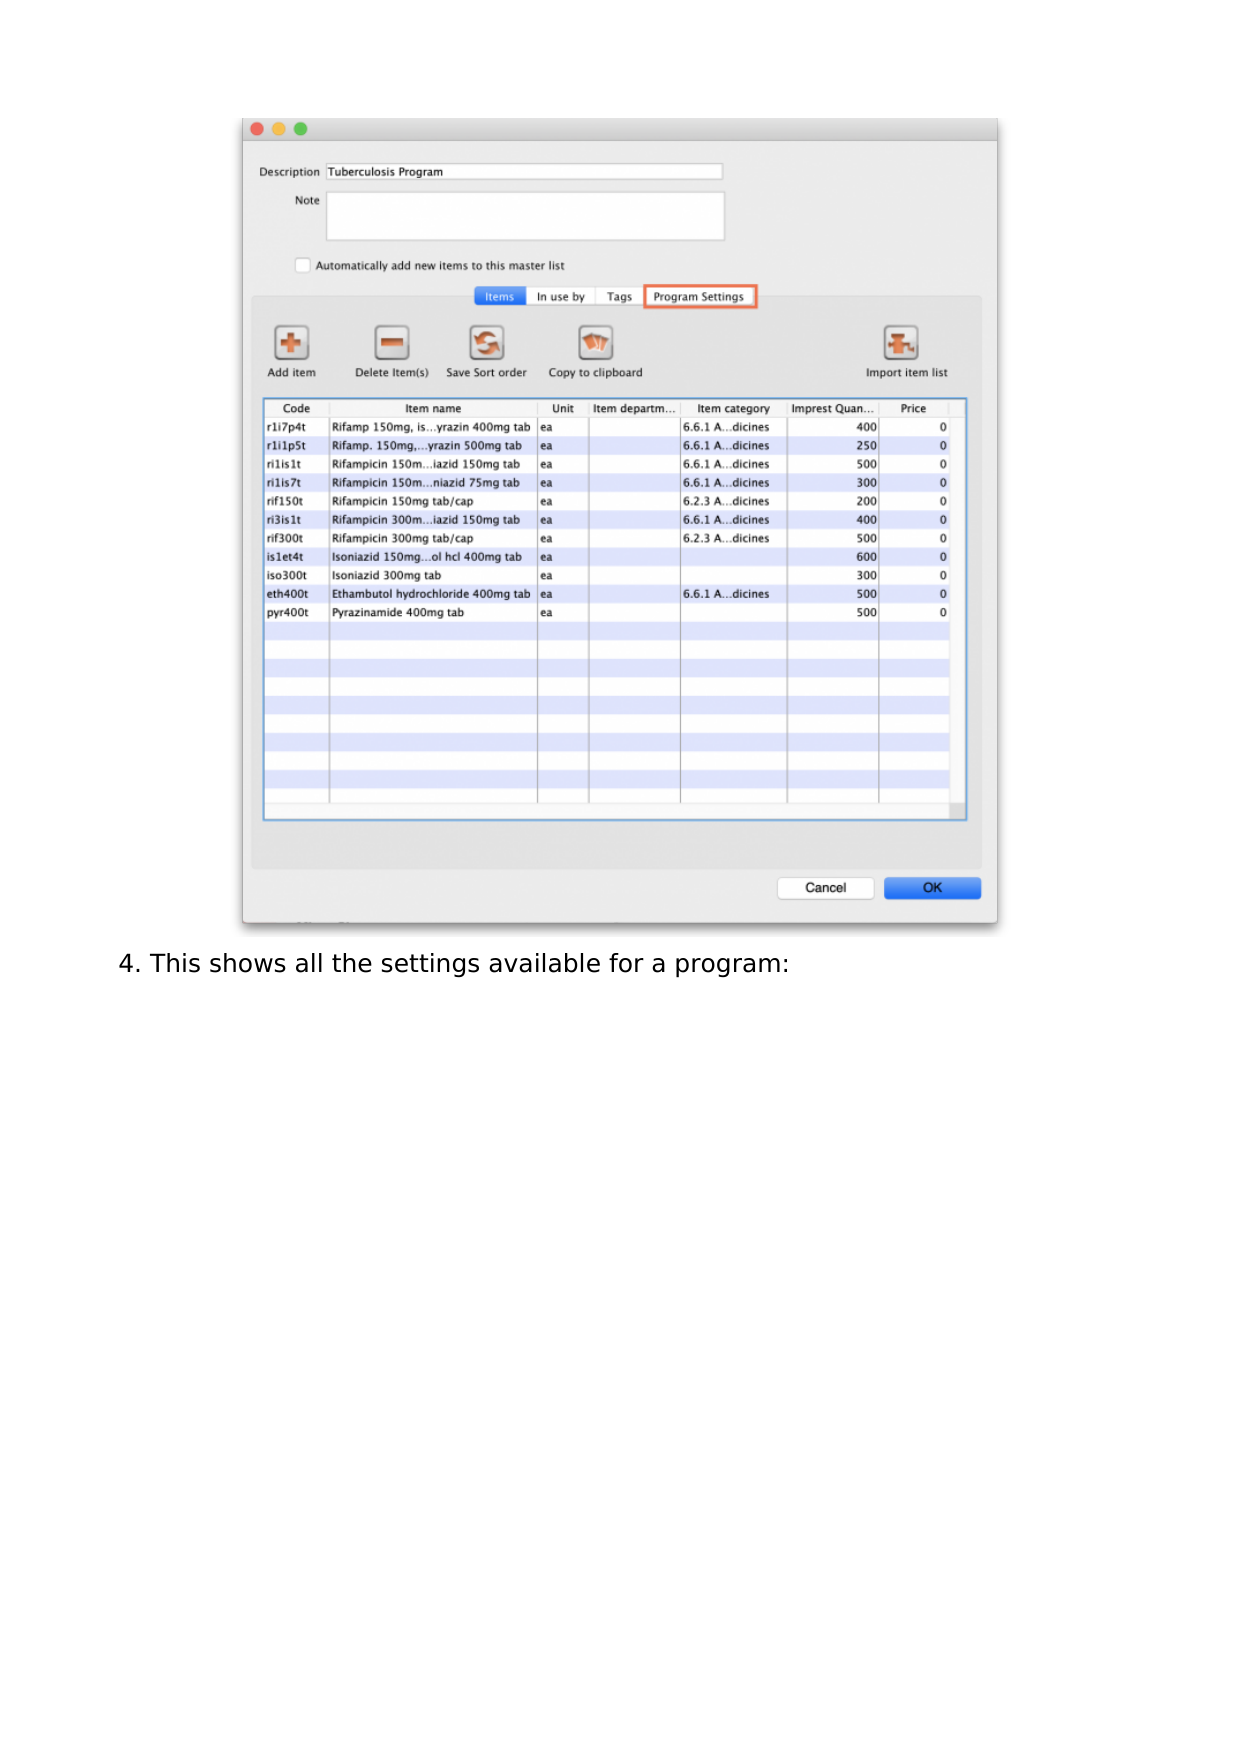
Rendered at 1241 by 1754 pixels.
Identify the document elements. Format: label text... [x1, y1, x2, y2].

text 4. This shows all the settings available for a program: [118, 949, 1122, 978]
picture [229, 118, 1011, 937]
